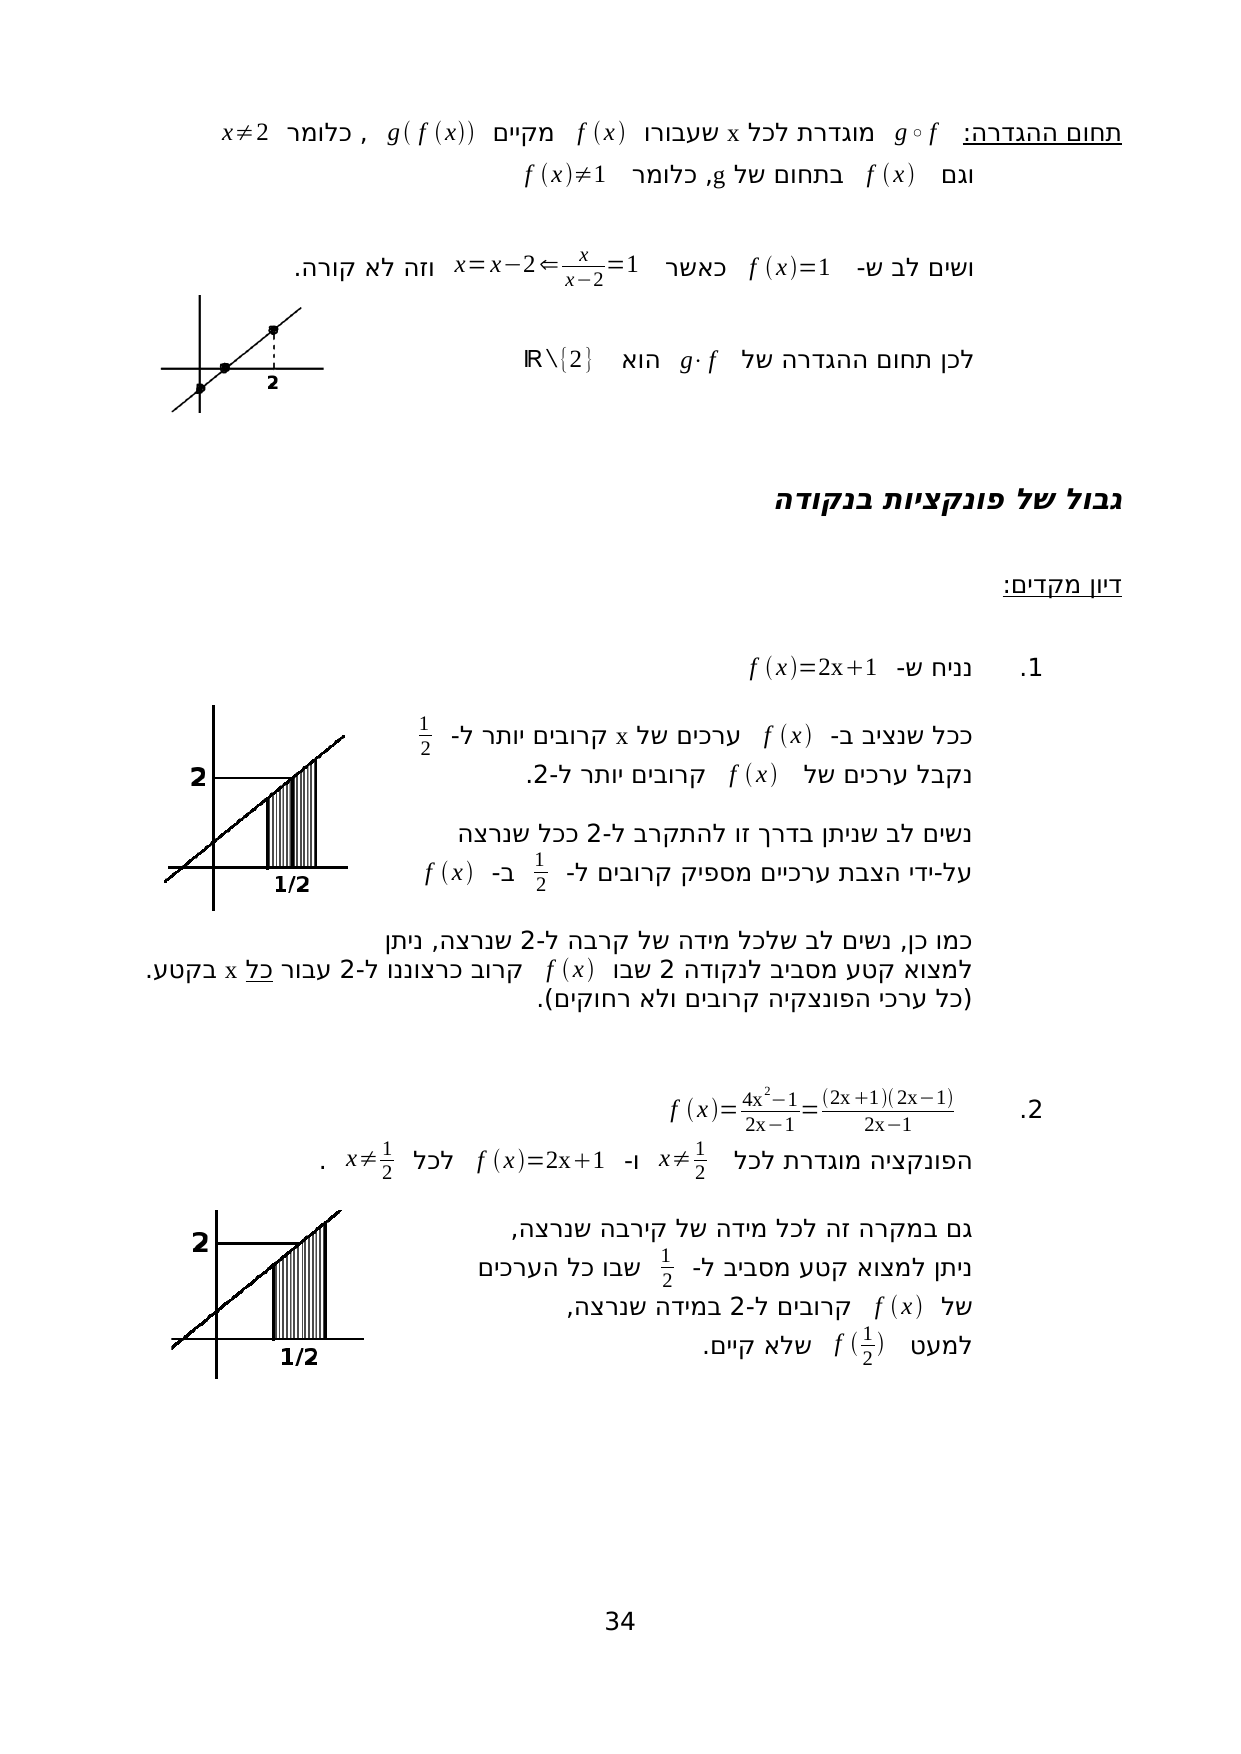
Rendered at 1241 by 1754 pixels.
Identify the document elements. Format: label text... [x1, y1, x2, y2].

picture [152, 699, 348, 912]
picture [171, 1210, 364, 1379]
text וגם בתחום של g, כלומר [118, 160, 1122, 189]
text דיון מקדים: [118, 570, 1122, 599]
text תחום ההגדרה: מוגדרת לכל x שעבורומקיים, כלומר [118, 118, 1122, 147]
picture [151, 295, 324, 413]
list הפונקציה מוגדרת לכל ו-לכל. גם במקרה זה לכל מידה של קירבה שנרצה, ניתן למצוא קטע מסביב ל-שבו כל הערכים שלקרובים ל-2 במידה שנרצה, למעט שלא קיים. [118, 1084, 1043, 1399]
subtitle גבול של פונקציות בנקודה [118, 483, 1122, 517]
text לכן תחום ההגדרה של הוא [324, 346, 974, 375]
text ושים לב ש- כאשר וזה לא קורה. [118, 243, 974, 292]
text [118, 346, 151, 375]
list נניח ש- ככל שנציב ב-ערכים של x קרובים יותר ל- נקבל ערכים של קרובים יותר ל-2. נשים לב שניתן בדרך זו להתקרב ל-2 ככל שנרצה על-ידי הצבת ערכיים מספיק קרובים ל-ב- כמו כן, נשים לב שלכל מידה של קרבה ל-2 שנרצה, ניתן למצוא קטע מסביב לנקודה 2 שבוקרוב כרצוננו ל-2 עבור כל x בקטע. (כל ערכי הפונצקיה קרובים ולא רחוקים). [118, 653, 1043, 1072]
